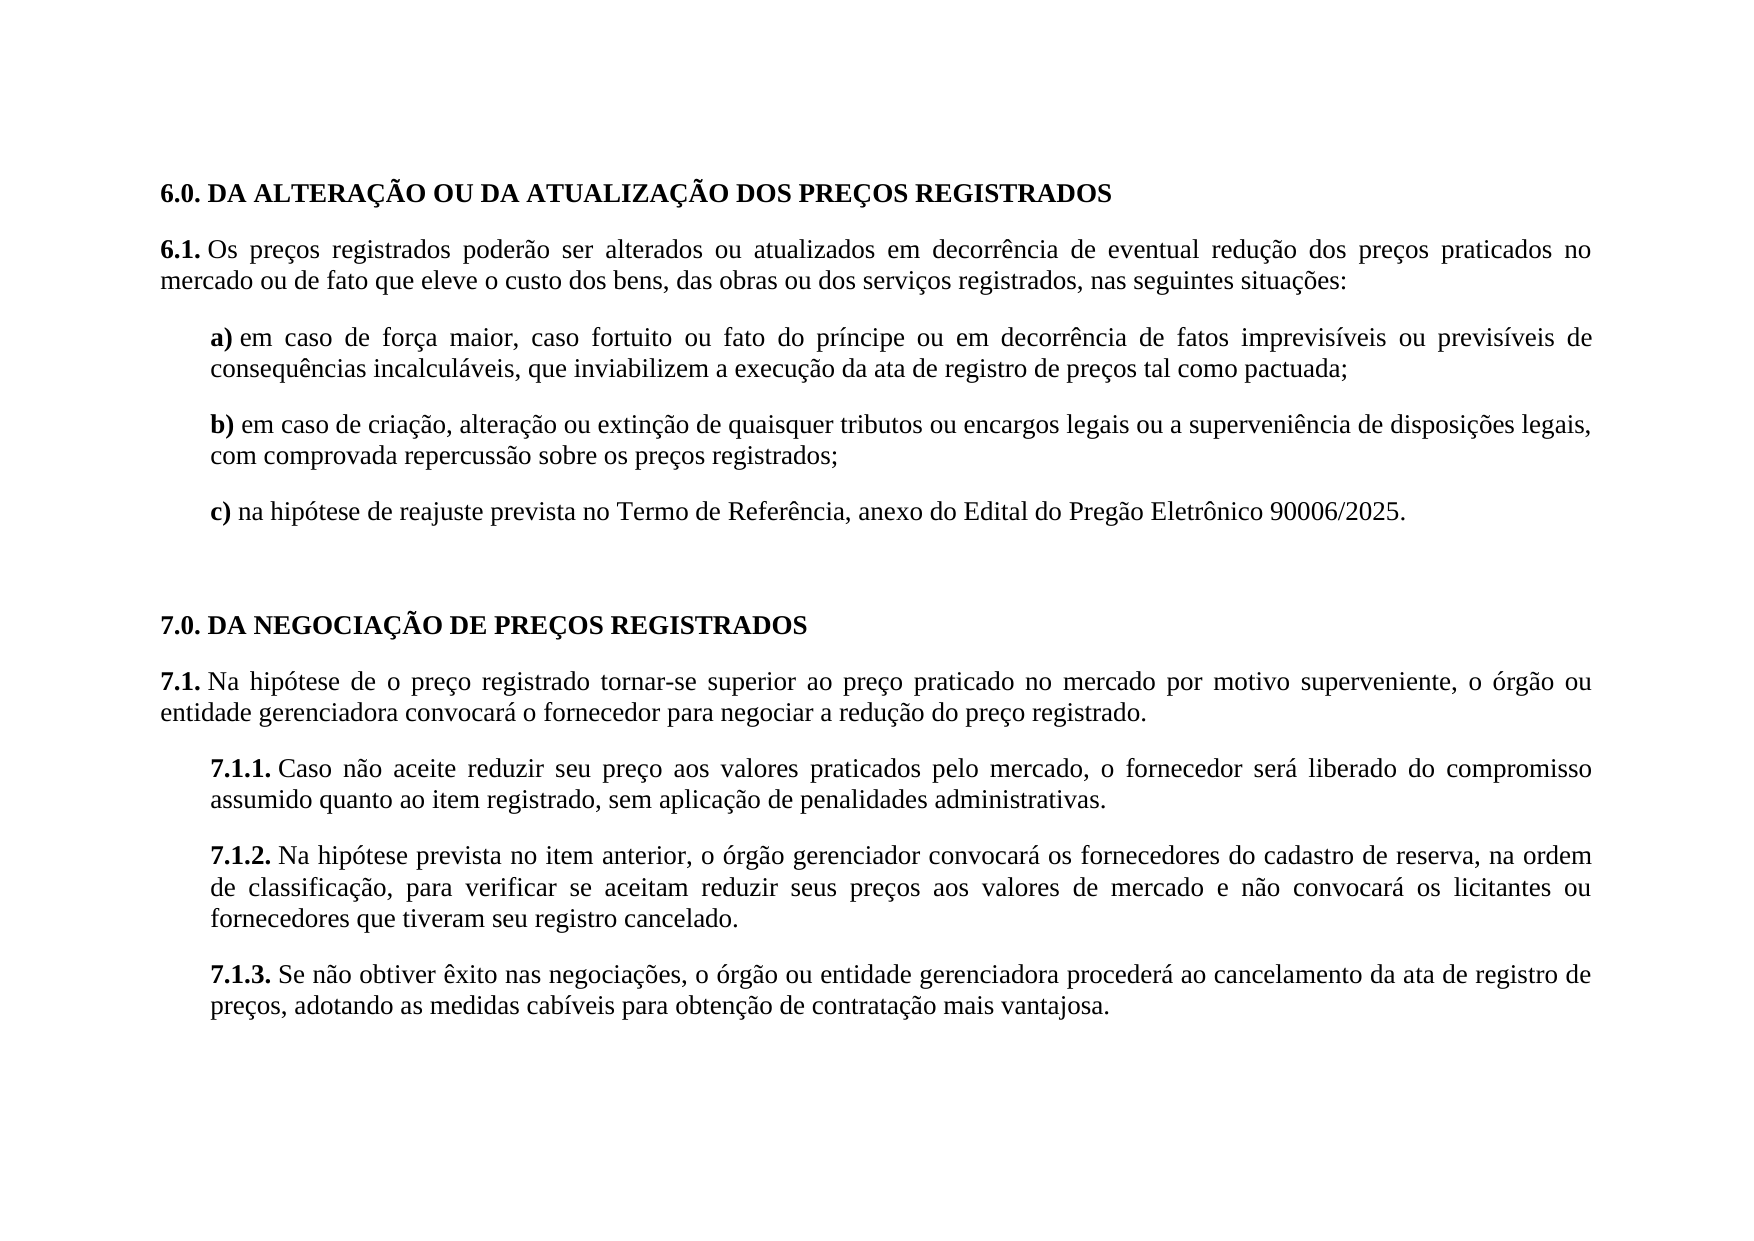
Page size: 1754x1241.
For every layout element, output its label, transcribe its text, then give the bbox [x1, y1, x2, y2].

text 7.0. DA NEGOCIAÇÃO DE PREÇOS REGISTRADOS [160, 609, 1594, 640]
text 7.1.1. Caso não aceite reduzir seu preço aos valores praticados pelo mercado, o fornecedor será liberado do compromisso assumido quanto ao item registrado, sem aplicação de penalidades administrativas. [210, 752, 1594, 814]
text 6.1. Os preços registrados poderão ser alterados ou atualizados em decorrência de eventual redução dos preços praticados no mercado ou de fato que eleve o custo dos bens, das obras ou dos serviços registrados, nas seguintes situações: [160, 233, 1594, 296]
text 7.1.3. Se não obtiver êxito nas negociações, o órgão ou entidade gerenciadora procederá ao cancelamento da ata de registro de preços, adotando as medidas cabíveis para obtenção de contratação mais vantajosa. [210, 958, 1594, 1020]
text b) em caso de criação, alteração ou extinção de quaisquer tributos ou encargos legais ou a superveniência de disposições legais, com comprovada repercussão sobre os preços registrados; [210, 408, 1594, 470]
text 7.1.2. Na hipótese prevista no item anterior, o órgão gerenciador convocará os fornecedores do cadastro de reserva, na ordem de classificação, para verificar se aceitam reduzir seus preços aos valores de mercado e não convocará os licitantes ou fornecedores que tiveram seu registro cancelado. [210, 839, 1594, 933]
text c) na hipótese de reajuste prevista no Termo de Referência, anexo do Edital do Pregão Eletrônico 90006/2025. [210, 495, 1594, 526]
text a) em caso de força maior, caso fortuito ou fato do príncipe ou em decorrência de fatos imprevisíveis ou previsíveis de consequências incalculáveis, que inviabilizem a execução da ata de registro de preços tal como pactuada; [210, 321, 1594, 383]
text 6.0. DA ALTERAÇÃO OU DA ATUALIZAÇÃO DOS PREÇOS REGISTRADOS [160, 177, 1594, 208]
text 7.1. Na hipótese de o preço registrado tornar-se superior ao preço praticado no mercado por motivo superveniente, o órgão ou entidade gerenciadora convocará o fornecedor para negociar a redução do preço registrado. [160, 665, 1594, 727]
